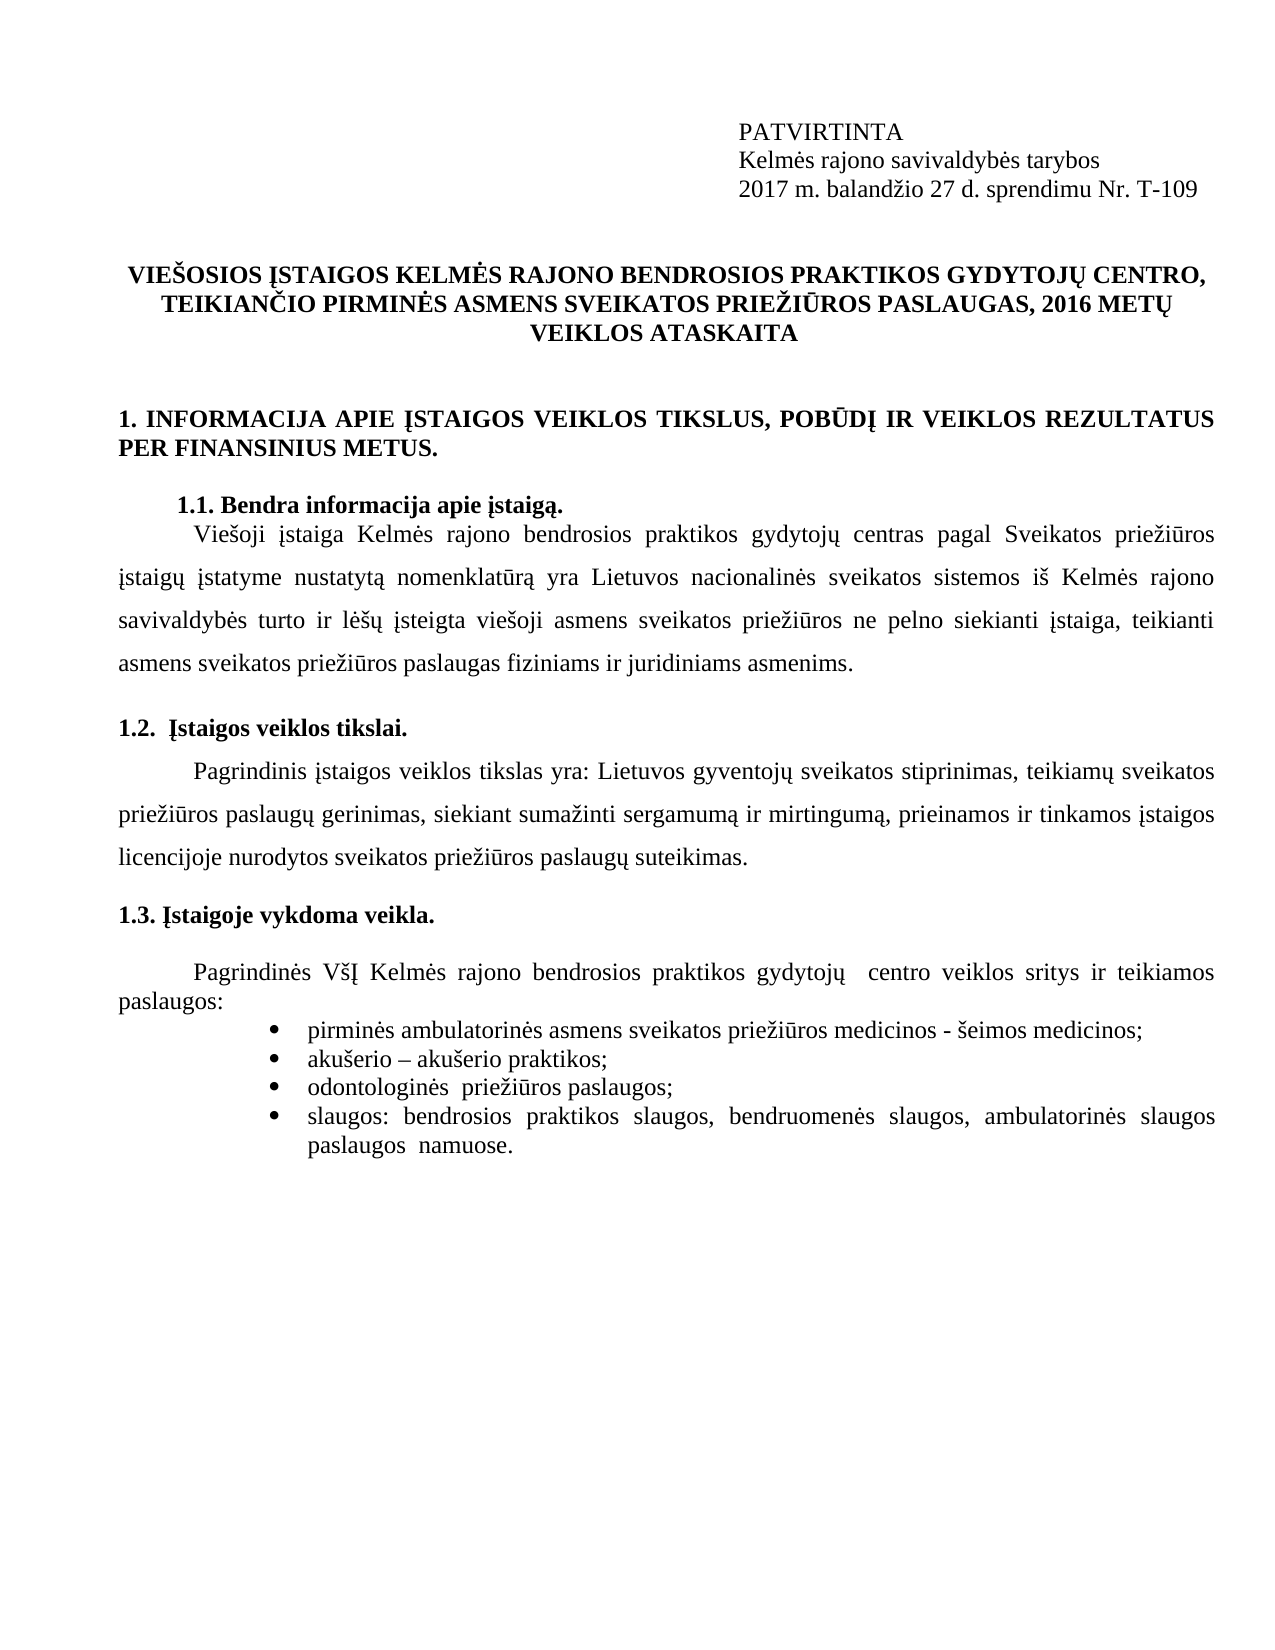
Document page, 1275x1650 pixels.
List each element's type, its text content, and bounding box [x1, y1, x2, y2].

list slaugos: bendrosios praktikos slaugos, bendruomenės slaugos, ambulatorinės slaugos paslaugos namuose. [270, 1101, 1216, 1159]
text Pagrindinės VšĮ Kelmės rajono bendrosios praktikos gydytojų centro veiklos sritys ir teikiamos paslaugos: [118, 957, 1216, 1015]
text Viešoji įstaiga Kelmės rajono bendrosios praktikos gydytojų centras pagal Sveikatos priežiūros įstaigų įstatyme nustatytą nomenklatūrą yra Lietuvos nacionalinės sveikatos sistemos iš Kelmės rajono savivaldybės turto ir lėšų įsteigta viešoji asmens sveikatos priežiūros ne pelno siekianti įstaiga, teikianti asmens sveikatos priežiūros paslaugas fiziniams ir juridiniams asmenims. [118, 519, 1216, 677]
text 1.2. Įstaigos veiklos tikslai. [118, 713, 1216, 742]
text Kelmės rajono savivaldybės tarybos [738, 145, 1216, 174]
text 1. INFORMACIJA APIE ĮSTAIGOS VEIKLOS TIKSLUS, POBŪDĮ IR VEIKLOS REZULTATUS PER FINANSINIUS METUS. [118, 404, 1216, 462]
text Pagrindinis įstaigos veiklos tikslas yra: Lietuvos gyventojų sveikatos stiprinimas, teikiamų sveikatos priežiūros paslaugų gerinimas, siekiant sumažinti sergamumą ir mirtingumą, prieinamos ir tinkamos įstaigos licencijoje nurodytos sveikatos priežiūros paslaugų suteikimas. [118, 756, 1216, 871]
list akušerio – akušerio praktikos; [270, 1044, 1216, 1072]
text 2017 m. balandžio 27 d. sprendimu Nr. T-109 [738, 174, 1216, 203]
list Bendra informacija apie įstaigą. [177, 490, 1216, 519]
text 1.3. Įstaigoje vykdoma veikla. [118, 900, 1216, 929]
text PATVIRTINTA [738, 117, 1216, 145]
list odontologinės priežiūros paslaugos; [270, 1072, 1216, 1101]
text Viešosios įstaigos KELMĖS RAJONO BENDROSIOS PRAKTIKOS GYDYTOJŲ CENTRO, TEIKIANČIO PIRMINĖS ASMENS SVEIKATOS PRIEŽIŪROS PASLAUGAS, 2016 METŲ veiklos ataskaita [118, 260, 1216, 347]
list pirminės ambulatorinės asmens sveikatos priežiūros medicinos - šeimos medicinos; [270, 1015, 1216, 1044]
